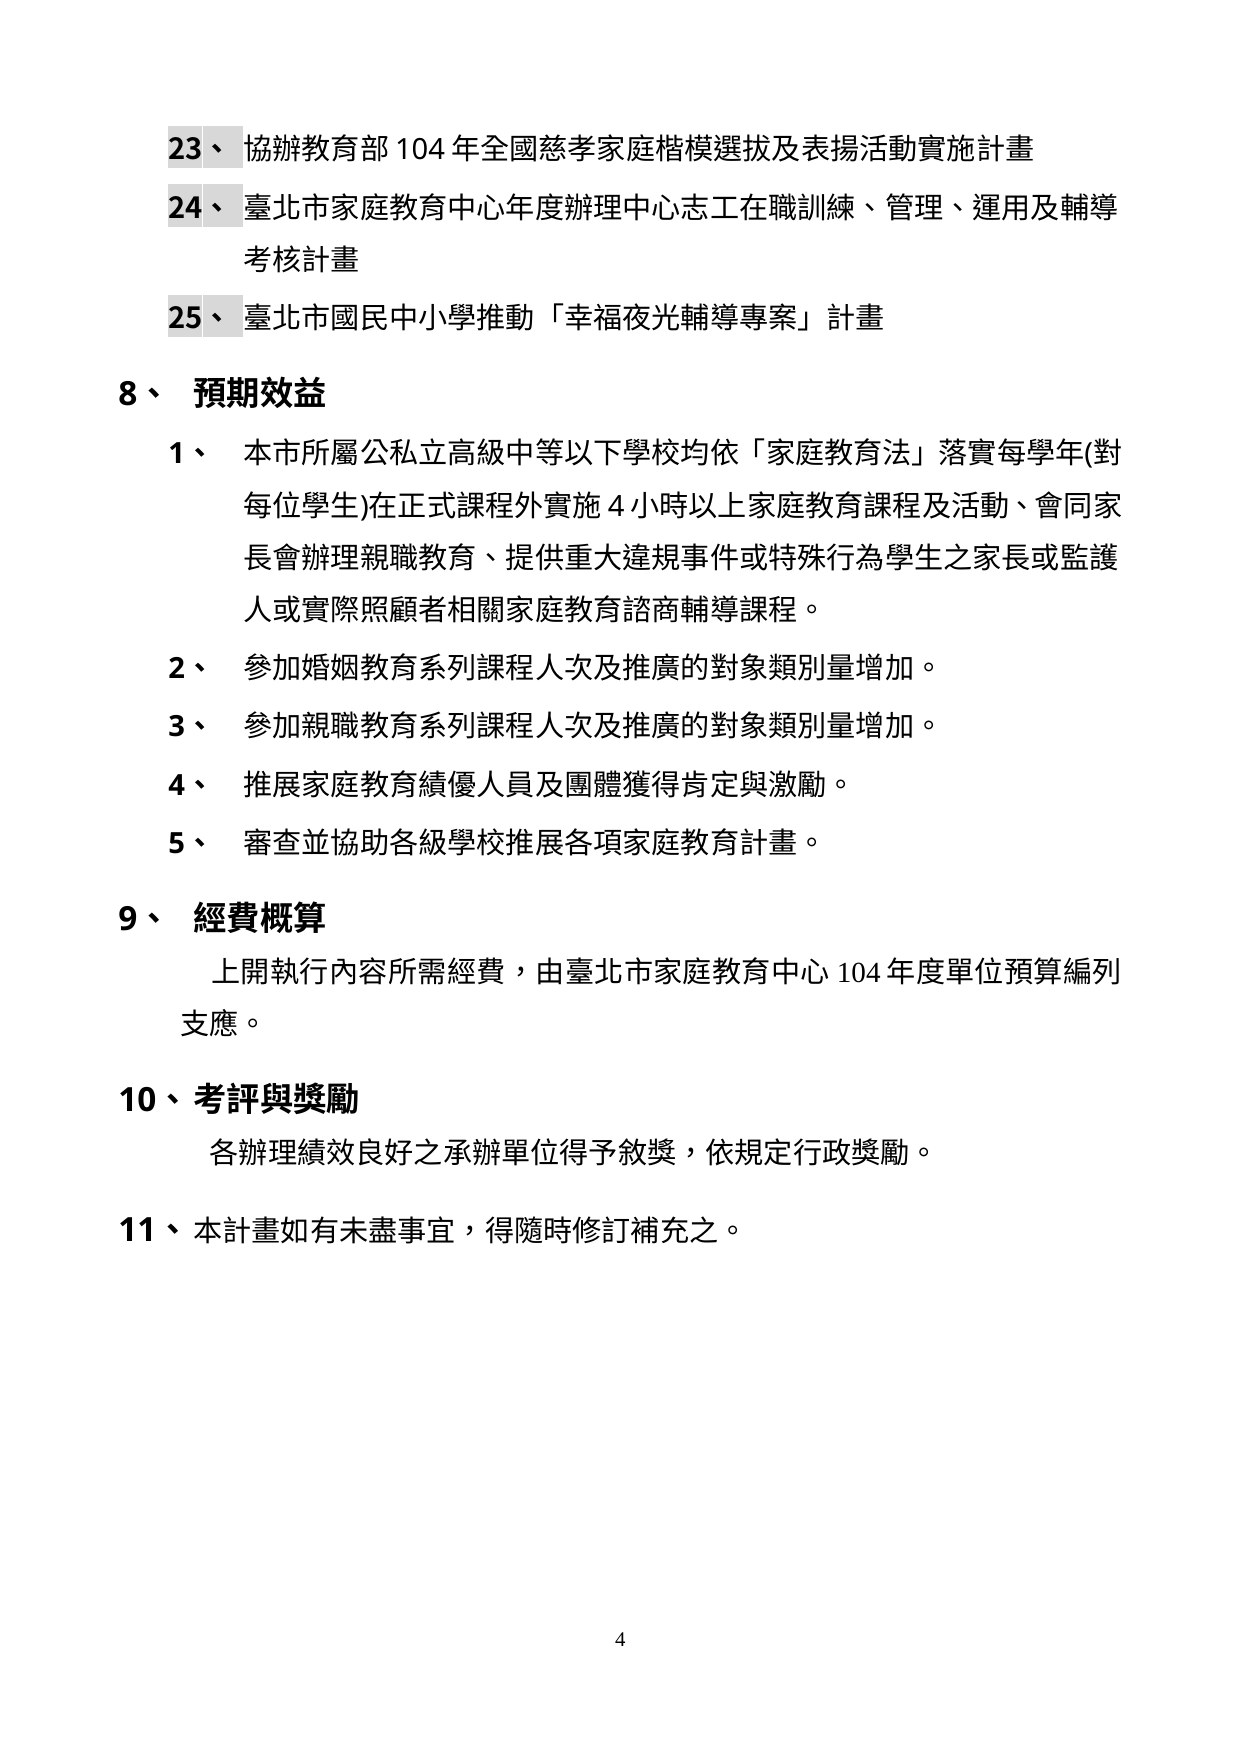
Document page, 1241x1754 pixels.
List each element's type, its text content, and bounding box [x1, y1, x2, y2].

text 上開執行內容所需經費，由臺北市家庭教育中心104年度單位預算編列支應。 [180, 941, 1122, 1045]
list 參加親職教育系列課程人次及推廣的對象類別量增加。 [168, 695, 1122, 747]
list 預期效益 [118, 364, 1122, 416]
list 臺北市國民中小學推動「幸福夜光輔導專案」計畫 [168, 287, 1122, 339]
list 審查並協助各級學校推展各項家庭教育計畫。 [168, 812, 1122, 864]
list 考評與獎勵 [118, 1070, 1122, 1122]
text 各辦理績效良好之承辦單位得予敘獎，依規定行政獎勵。 [180, 1122, 1122, 1174]
list 參加婚姻教育系列課程人次及推廣的對象類別量增加。 [168, 637, 1122, 689]
list 推展家庭教育績優人員及團體獲得肯定與激勵。 [168, 753, 1122, 806]
list 本計畫如有未盡事宜，得隨時修訂補充之。 [118, 1199, 1122, 1251]
list 本市所屬公私立高級中等以下學校均依「家庭教育法」落實每學年(對每位學生)在正式課程外實施4小時以上家庭教育課程及活動、會同家長會辦理親職教育、提供重大違規事件或特殊行為學生之家長或監護人或實際照顧者相關家庭教育諮商輔導課程。 [168, 422, 1122, 631]
list 臺北市家庭教育中心年度辦理中心志工在職訓練、管理、運用及輔導考核計畫 [168, 176, 1122, 281]
list 協辦教育部104年全國慈孝家庭楷模選拔及表揚活動實施計畫 [168, 118, 1122, 170]
list 經費概算 [118, 889, 1122, 941]
